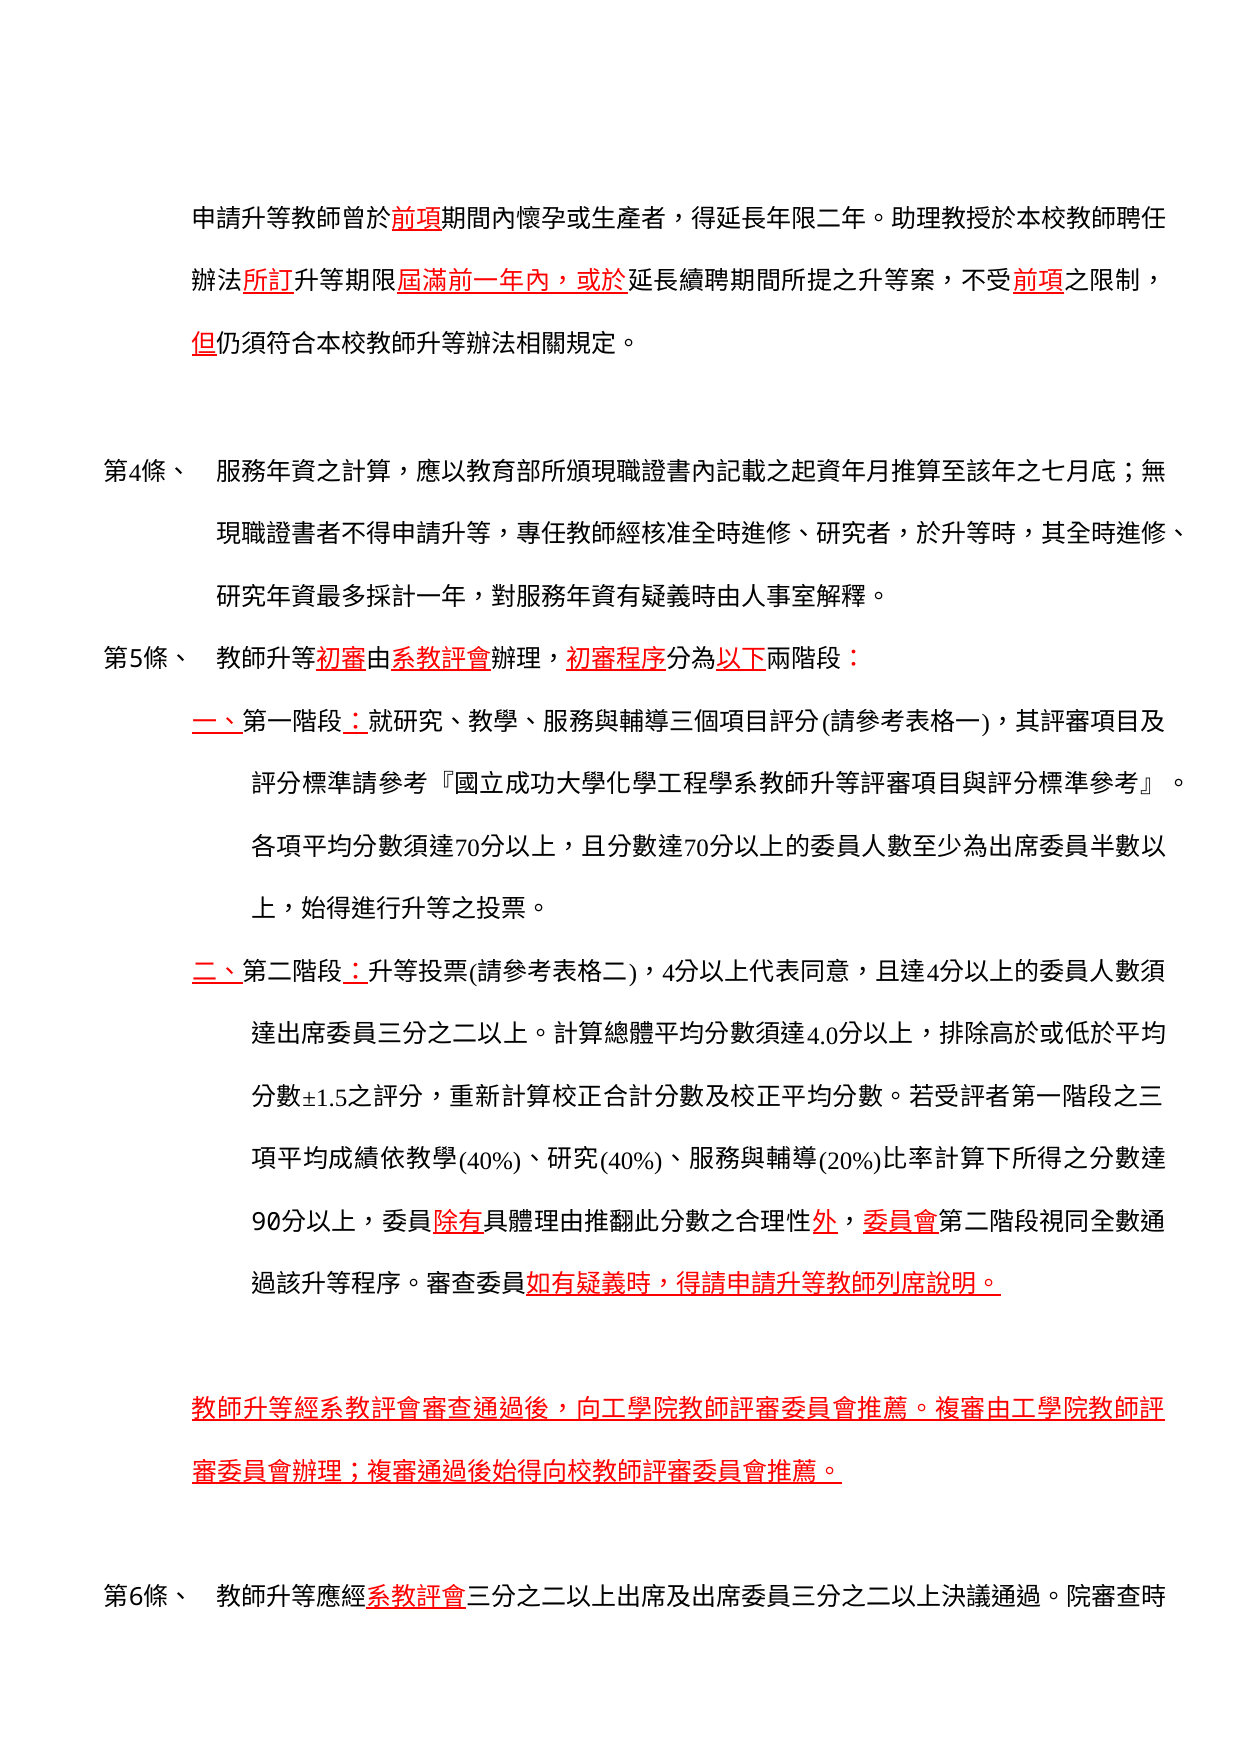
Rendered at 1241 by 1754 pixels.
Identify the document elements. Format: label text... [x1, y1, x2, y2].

text 二、第二階段：升等投票(請參考表格二)，4分以上代表同意，且達4分以上的委員人數須達出席委員三分之二以上。計算總體平均分數須達4.0分以上，排除高於或低於平均分數±1.5之評分，重新計算校正合計分數及校正平均分數。若受評者第一階段之三項平均成績依教學(40%)、研究(40%)、服務與輔導(20%)比率計算下所得之分數達90分以上，委員除有具體理由推翻此分數之合理性外，委員會第二階段視同全數通過該升等程序。審查委員如有疑義時，得請申請升等教師列席說明。 [192, 925, 1167, 1300]
text 申請升等教師曾於前項期間內懷孕或生產者，得延長年限二年。助理教授於本校教師聘任辦法所訂升等期限屆滿前一年內，或於延長續聘期間所提之升等案，不受前項之限制，但仍須符合本校教師升等辦法相關規定。 [191, 175, 1167, 362]
text 教師升等經系教評會審查通過後，向工學院教師評審委員會推薦。複審由工學院教師評審委員會辦理；複審通過後始得向校教師評審委員會推薦。 [192, 1362, 1167, 1487]
list 服務年資之計算，應以教育部所頒現職證書內記載之起資年月推算至該年之七月底；無現職證書者不得申請升等，專任教師經核准全時進修、研究者，於升等時，其全時進修、研究年資最多採計一年，對服務年資有疑義時由人事室解釋。 [103, 425, 1167, 612]
text 一、第一階段：就研究、教學、服務與輔導三個項目評分(請參考表格一)，其評審項目及評分標準請參考『國立成功大學化學工程學系教師升等評審項目與評分標準參考』。各項平均分數須達70分以上，且分數達70分以上的委員人數至少為出席委員半數以上，始得進行升等之投票。 [192, 675, 1167, 925]
list 教師升等初審由系教評會辦理，初審程序分為以下兩階段： [103, 612, 1167, 675]
list 教師升等應經系教評會三分之二以上出席及出席委員三分之二以上決議通過。院審查時 [103, 1550, 1167, 1612]
